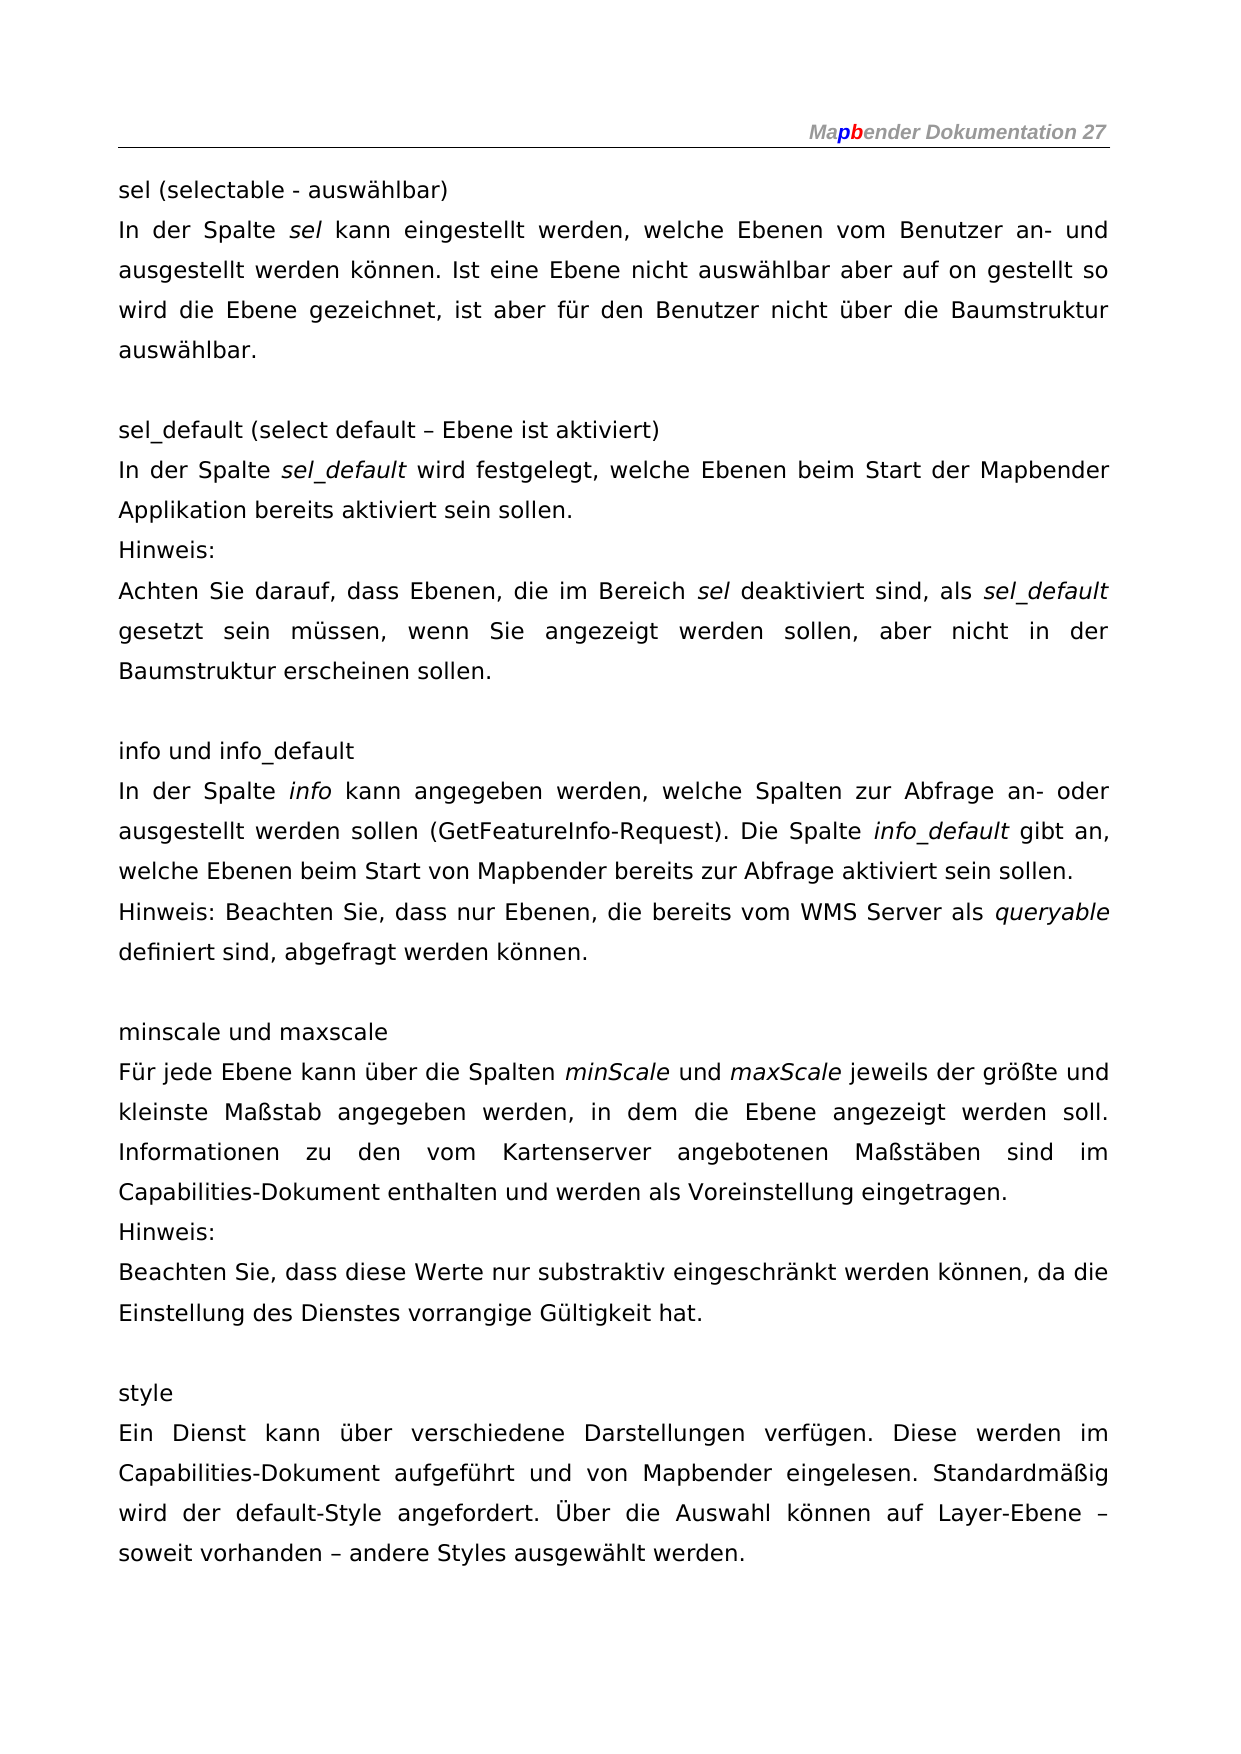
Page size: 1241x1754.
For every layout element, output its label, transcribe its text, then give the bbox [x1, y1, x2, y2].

text info und info_default [118, 738, 1110, 765]
text style [118, 1380, 1110, 1407]
text In der Spalte info kann angegeben werden, welche Spalten zur Abfrage an- oder ausgestellt werden sollen (GetFeatureInfo-Request). Die Spalte info_default gibt an, welche Ebenen beim Start von Mapbender bereits zur Abfrage aktiviert sein sollen. [118, 778, 1110, 885]
text Ein Dienst kann über verschiedene Darstellungen verfügen. Diese werden im Capabilities-Dokument aufgeführt und von Mapbender eingelesen. Standardmäßig wird der default-Style angefordert. Über die Auswahl können auf Layer-Ebene – soweit vorhanden – andere Styles ausgewählt werden. [118, 1420, 1110, 1567]
text minscale und maxscale [118, 1019, 1110, 1046]
text Achten Sie darauf, dass Ebenen, die im Bereich sel deaktiviert sind, als sel_default gesetzt sein müssen, wenn Sie angezeigt werden sollen, aber nicht in der Baumstruktur erscheinen sollen. [118, 578, 1110, 685]
text Für jede Ebene kann über die Spalten minScale und maxScale jeweils der größte und kleinste Maßstab angegeben werden, in dem die Ebene angezeigt werden soll. Informationen zu den vom Kartenserver angebotenen Maßstäben sind im Capabilities-Dokument enthalten und werden als Voreinstellung eingetragen. [118, 1059, 1110, 1206]
text sel_default (select default – Ebene ist aktiviert) [118, 417, 1110, 444]
text Hinweis: [118, 1219, 1110, 1246]
text In der Spalte sel kann eingestellt werden, welche Ebenen vom Benutzer an- und ausgestellt werden können. Ist eine Ebene nicht auswählbar aber auf on gestellt so wird die Ebene gezeichnet, ist aber für den Benutzer nicht über die Baumstruktur auswählbar. [118, 217, 1110, 364]
text Beachten Sie, dass diese Werte nur substraktiv eingeschränkt werden können, da die Einstellung des Dienstes vorrangige Gültigkeit hat. [118, 1259, 1110, 1326]
text In der Spalte sel_default wird festgelegt, welche Ebenen beim Start der Mapbender Applikation bereits aktiviert sein sollen. [118, 457, 1110, 524]
text Hinweis: [118, 538, 1110, 564]
text sel (selectable - auswählbar) [118, 177, 1110, 203]
text Hinweis: Beachten Sie, dass nur Ebenen, die bereits vom WMS Server als queryable definiert sind, abgefragt werden können. [118, 899, 1110, 966]
